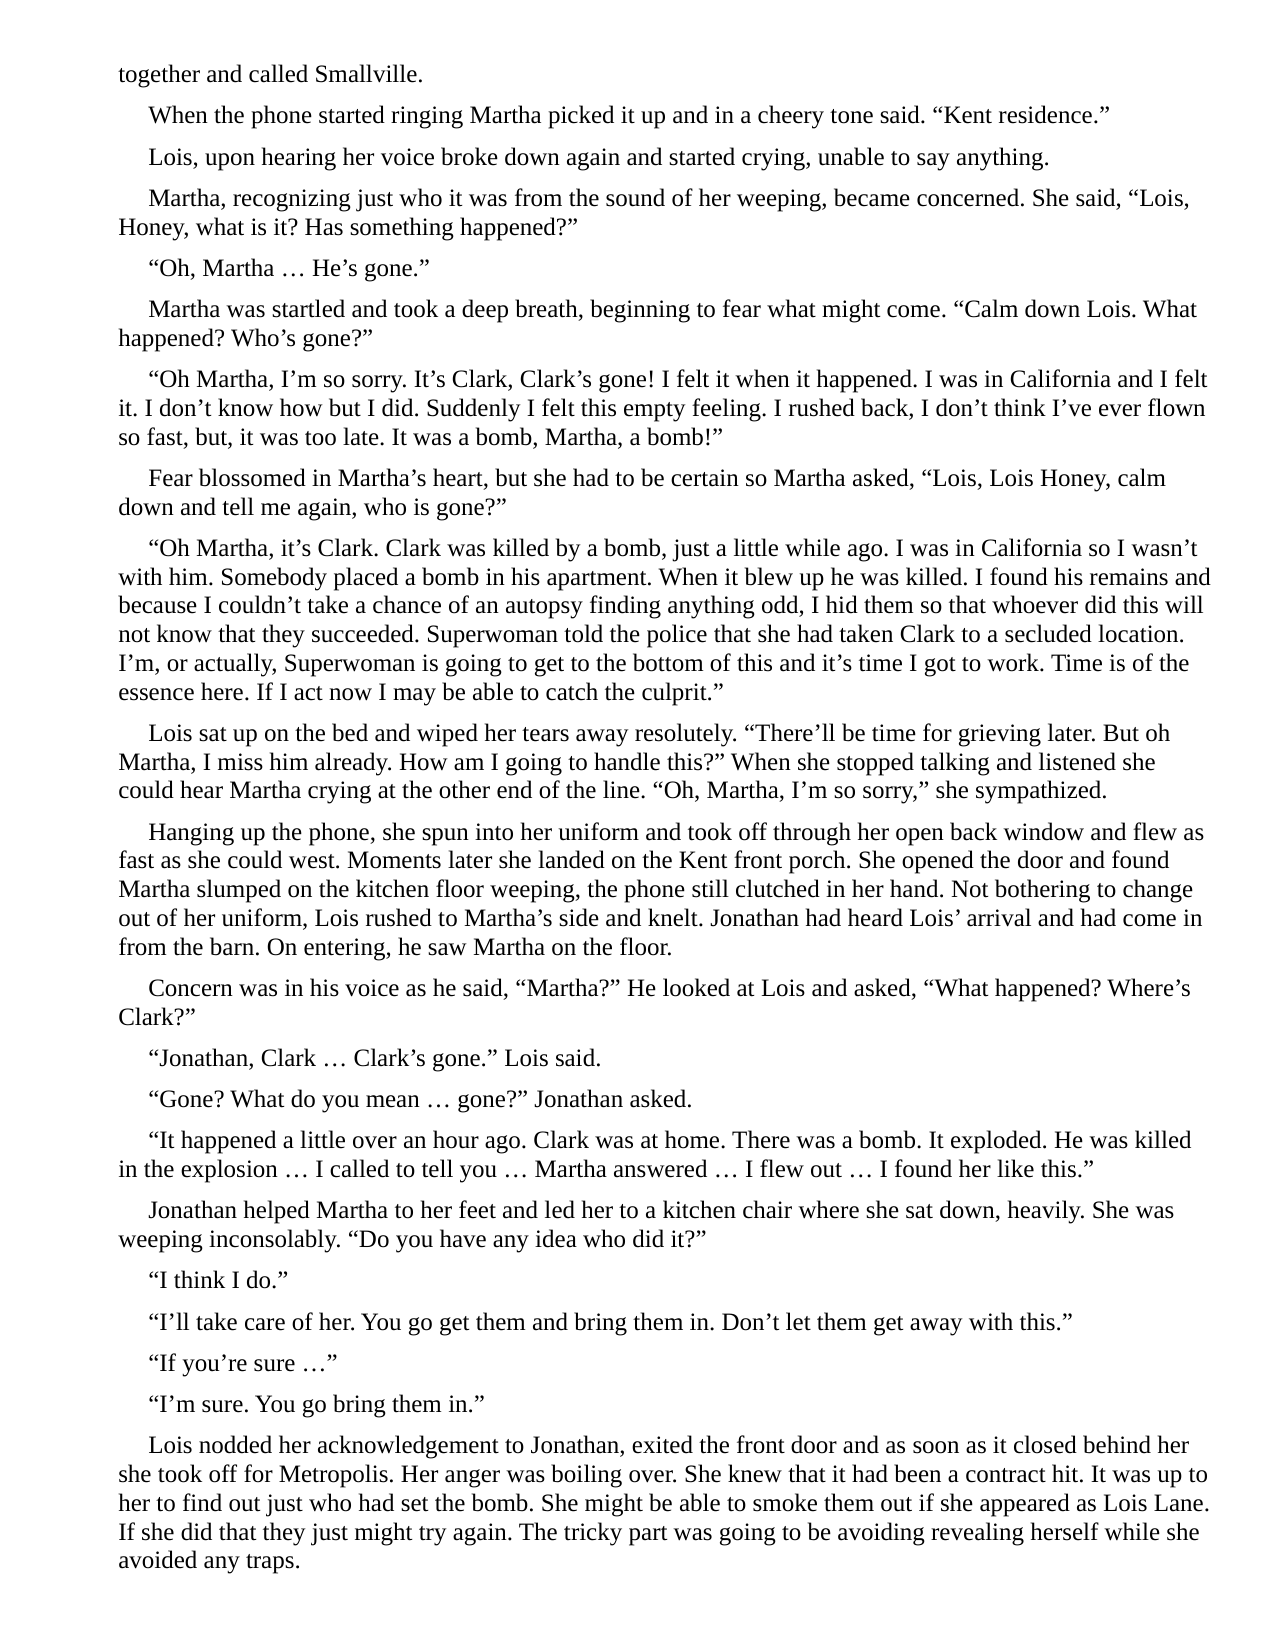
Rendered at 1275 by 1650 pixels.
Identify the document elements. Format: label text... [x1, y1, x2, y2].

text Jonathan helped Martha to her feet and led her to a kitchen chair where she sat down, heavily. She was weeping inconsolably. “Do you have any idea who did it?” [118, 1195, 1216, 1253]
text Martha, recognizing just who it was from the sound of her weeping, became concerned. She said, “Lois, Honey, what is it? Has something happened?” [118, 183, 1216, 240]
text Lois, upon hearing her voice broke down again and started crying, unable to say anything. [118, 142, 1216, 170]
text “Oh Martha, it’s Clark. Clark was killed by a bomb, just a little while ago. I was in California so I wasn’t with him. Somebody placed a bomb in his apartment. When it blew up he was killed. I found his remains and because I couldn’t take a chance of an autopsy finding anything odd, I hid them so that whoever did this will not know that they succeeded. Superwoman told the police that she had taken Clark to a secluded location. I’m, or actually, Superwoman is going to get to the bottom of this and it’s time I got to work. Time is of the essence here. If I act now I may be able to catch the culprit.” [118, 533, 1216, 705]
text “Oh, Martha … He’s gone.” [118, 253, 1216, 282]
text “I think I do.” [118, 1265, 1216, 1294]
text “Jonathan, Clark … Clark’s gone.” Lois said. [118, 1043, 1216, 1072]
text Hanging up the phone, she spun into her uniform and took off through her open back window and flew as fast as she could west. Moments later she landed on the Kent front porch. She opened the door and found Martha slumped on the kitchen floor weeping, the phone still clutched in her hand. Not bothering to change out of her uniform, Lois rushed to Martha’s side and knelt. Jonathan had heard Lois’ arrival and had come in from the barn. On entering, he saw Martha on the floor. [118, 817, 1216, 960]
text “Gone? What do you mean … gone?” Jonathan asked. [118, 1084, 1216, 1113]
text Martha was startled and took a deep breath, beginning to fear what might come. “Calm down Lois. What happened? Who’s gone?” [118, 294, 1216, 352]
text “If you’re sure …” [118, 1348, 1216, 1377]
text “It happened a little over an hour ago. Clark was at home. There was a bomb. It exploded. He was killed in the explosion … I called to tell you … Martha answered … I flew out … I found her like this.” [118, 1125, 1216, 1183]
text Concern was in his voice as he said, “Martha?” He looked at Lois and asked, “What happened? Where’s Clark?” [118, 973, 1216, 1030]
text Lois nodded her acknowledgement to Jonathan, exited the front door and as soon as it closed behind her she took off for Metropolis. Her anger was boiling over. She knew that it had been a contract hit. It was up to her to find out just who had set the bomb. She might be able to smoke them out if she appeared as Lois Lane. If she did that they just might try again. The tricky part was going to be avoiding revealing herself while she avoided any traps. [118, 1430, 1216, 1574]
text Lois sat up on the bed and wiped her tears away resolutely. “There’ll be time for grieving later. But oh Martha, I miss him already. How am I going to handle this?” When she stopped talking and listened she could hear Martha crying at the other end of the line. “Oh, Martha, I’m so sorry,” she sympathized. [118, 718, 1216, 804]
text Fear blossomed in Martha’s heart, but she had to be certain so Martha asked, “Lois, Lois Honey, calm down and tell me again, who is gone?” [118, 463, 1216, 520]
text together and called Smallville. [118, 59, 1216, 88]
text When the phone started ringing Martha picked it up and in a cheery tone said. “Kent residence.” [118, 100, 1216, 129]
text “I’ll take care of her. You go get them and bring them in. Don’t let them get away with this.” [118, 1307, 1216, 1335]
text “Oh Martha, I’m so sorry. It’s Clark, Clark’s gone! I felt it when it happened. I was in California and I felt it. I don’t know how but I did. Suddenly I felt this empty feeling. I rushed back, I don’t think I’ve ever flown so fast, but, it was too late. It was a bomb, Martha, a bomb!” [118, 364, 1216, 450]
text “I’m sure. You go bring them in.” [118, 1389, 1216, 1418]
